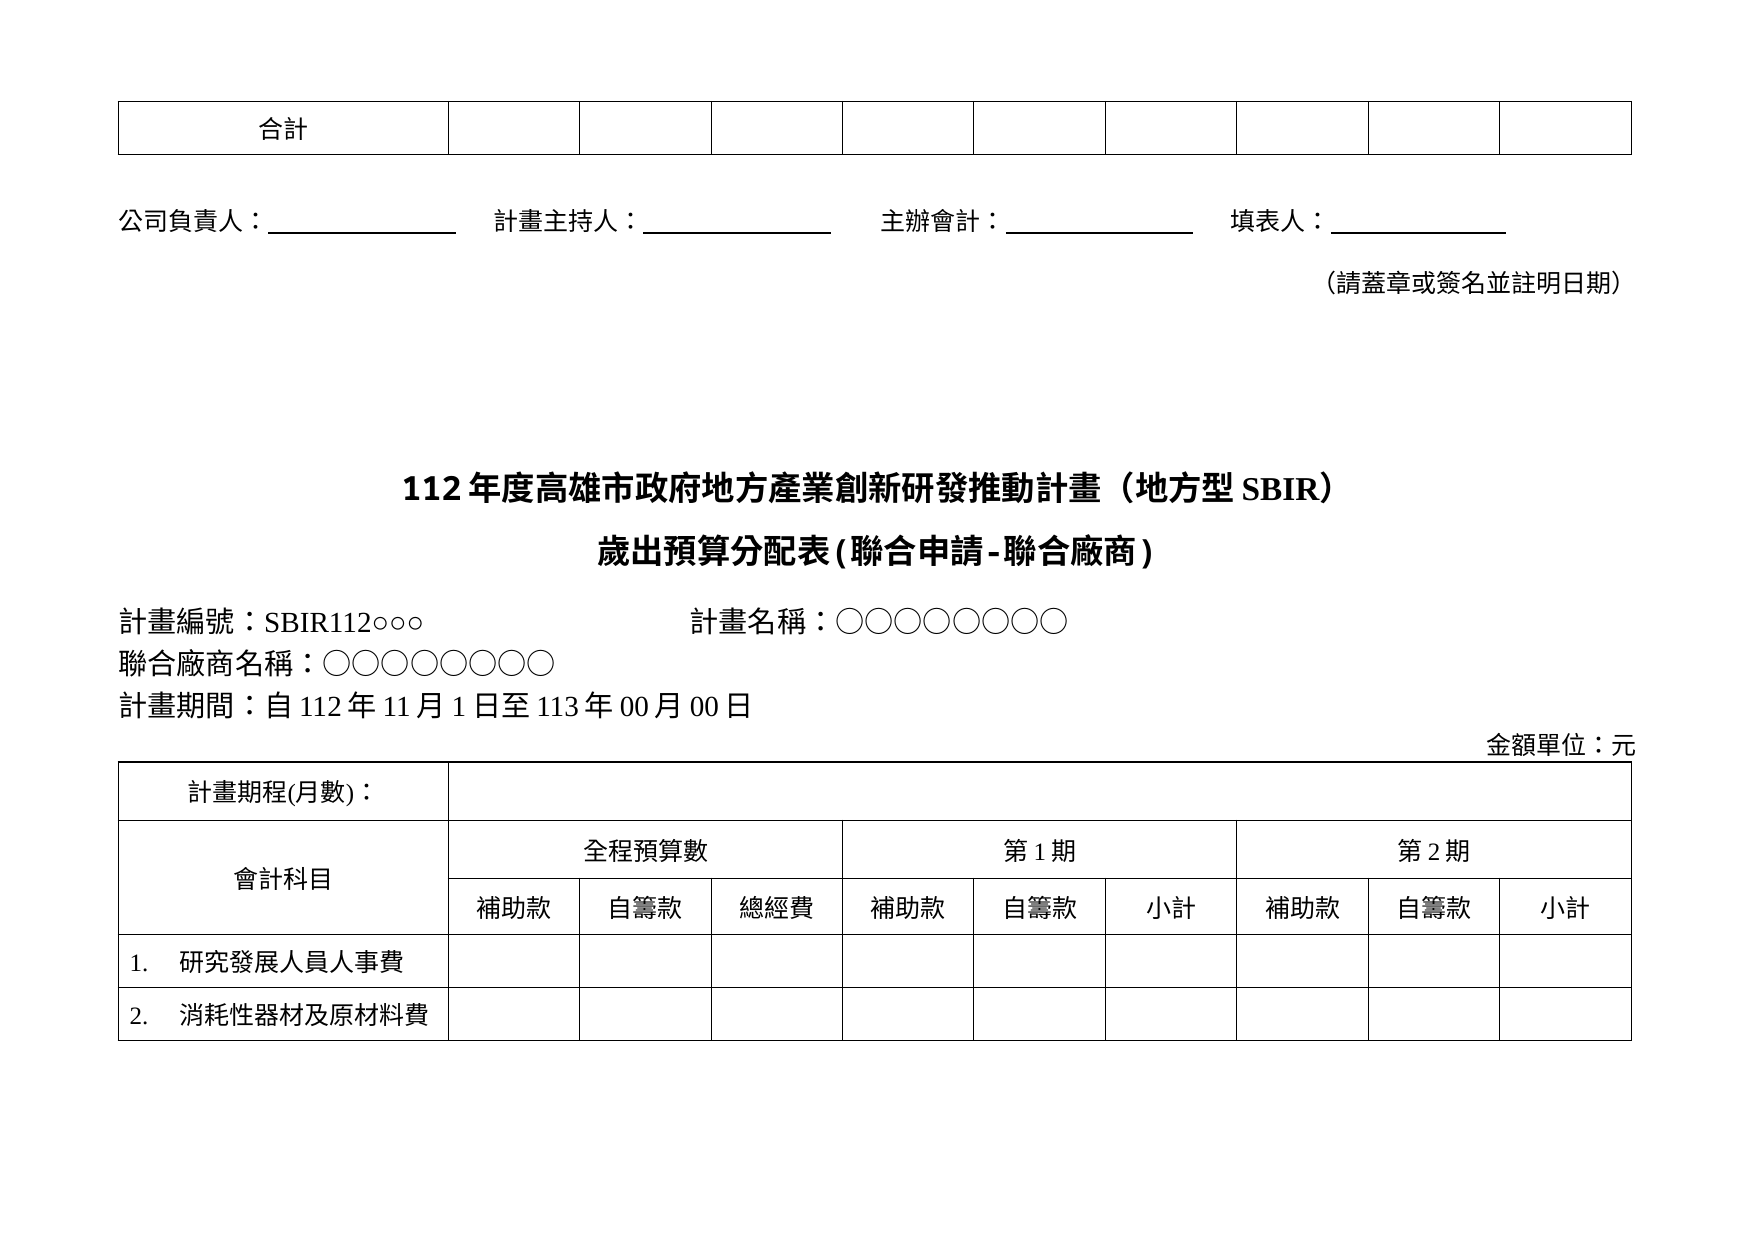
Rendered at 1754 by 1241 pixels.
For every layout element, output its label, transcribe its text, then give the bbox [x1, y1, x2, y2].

table_cell 補助款 [843, 879, 973, 934]
table_cell [1237, 102, 1368, 154]
table_cell [974, 102, 1105, 154]
table_cell [974, 935, 1105, 987]
table_cell [580, 988, 711, 1040]
text 計畫期間：自112年11月1日至113年00月00日 [118, 683, 1636, 725]
table_cell [1500, 935, 1631, 987]
table_cell 自籌款 [974, 879, 1105, 934]
table_cell [712, 102, 842, 154]
table_cell 小計 [1106, 879, 1236, 934]
text 歲出預算分配表(聯合申請-聯合廠商) [118, 507, 1636, 569]
text 公司負責人： 計畫主持人： 主辦會計： 填表人： [118, 178, 1636, 240]
table_cell [843, 935, 973, 987]
table_cell [449, 102, 579, 154]
table_cell 補助款 [1237, 879, 1368, 934]
table_cell [580, 935, 711, 987]
table_cell 第2期 [1237, 821, 1631, 878]
table_cell [1369, 935, 1499, 987]
text 金額單位：元 [106, 725, 1636, 761]
table_cell [1500, 988, 1631, 1040]
table_cell [1237, 935, 1368, 987]
text 聯合廠商名稱：○○○○○○○○ [118, 641, 1636, 683]
table_cell [1369, 102, 1499, 154]
text （請蓋章或簽名並註明日期） [118, 240, 1636, 303]
table_cell 消耗性器材及原材料費 [119, 988, 448, 1040]
table_cell 小計 [1500, 879, 1631, 934]
table_cell 第1期 [843, 821, 1236, 878]
table_cell [580, 102, 711, 154]
table_cell [449, 935, 579, 987]
table_cell [974, 988, 1105, 1040]
table_cell 研究發展人員人事費 [119, 935, 448, 987]
table_cell 全程預算數 [449, 821, 842, 878]
table_cell [1237, 988, 1368, 1040]
table_cell [843, 102, 973, 154]
table_cell 自籌款 [1369, 879, 1499, 934]
table_cell [1369, 988, 1499, 1040]
table_cell 合計 [119, 102, 448, 154]
table_cell 自籌款 [580, 879, 711, 934]
table_cell [449, 988, 579, 1040]
text 112年度高雄市政府地方產業創新研發推動計畫（地方型SBIR） [118, 444, 1636, 507]
table_cell 補助款 [449, 879, 579, 934]
table_cell [1500, 102, 1631, 154]
table_cell 會計科目 [119, 821, 448, 934]
table_cell [712, 935, 842, 987]
table_cell [1106, 988, 1236, 1040]
table_cell [712, 988, 842, 1040]
table_header 計畫期程(月數)： [119, 763, 448, 819]
table_cell 總經費 [712, 879, 842, 934]
text 計畫編號：SBIR112○○○ 計畫名稱：○○○○○○○○ [118, 598, 1636, 641]
table_cell [1106, 102, 1236, 154]
table_cell [843, 988, 973, 1040]
table_cell [1106, 935, 1236, 987]
table_header [449, 763, 1631, 819]
